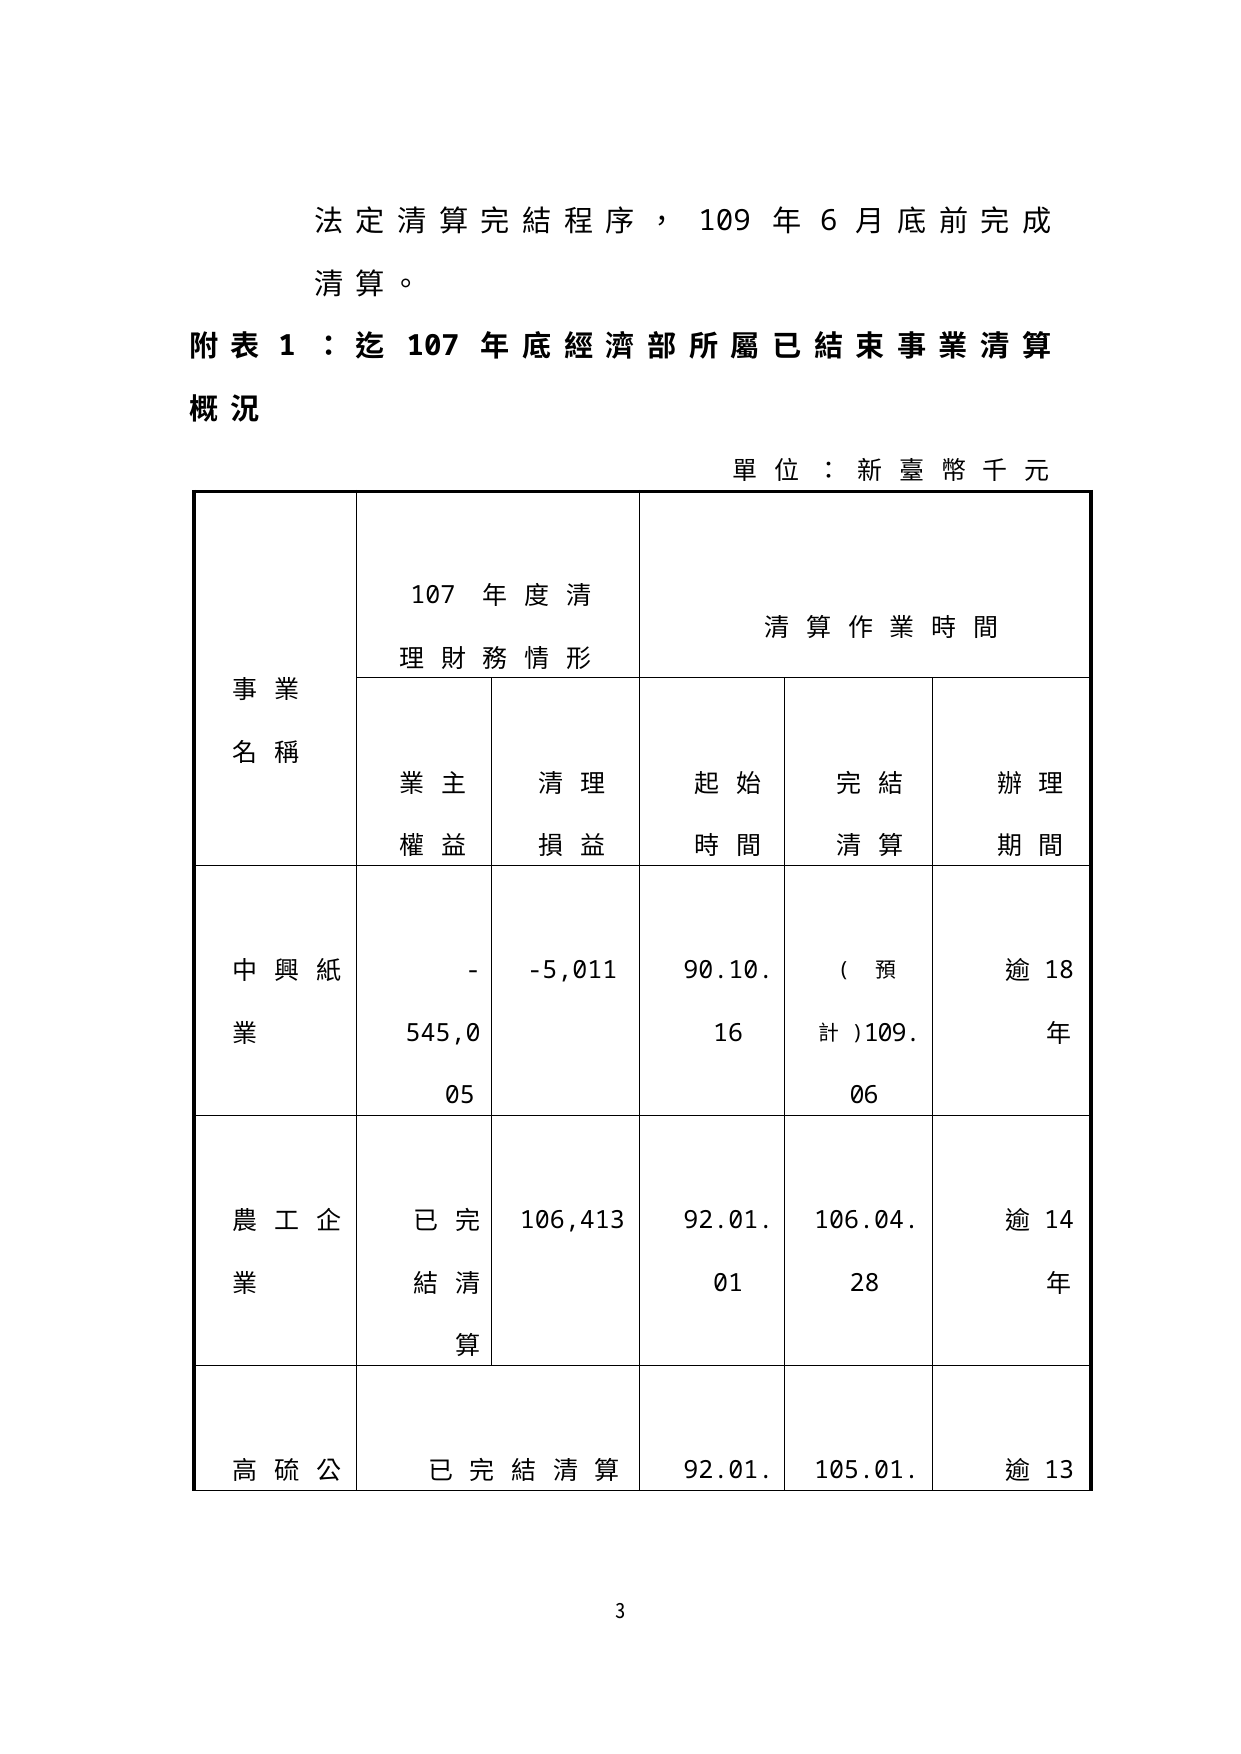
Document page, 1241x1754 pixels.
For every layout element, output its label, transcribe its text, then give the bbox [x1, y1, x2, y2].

table_cell 逾14年 [933, 1116, 1089, 1365]
table_header 清算作業時間 [640, 493, 1089, 677]
table_header 107年度清理財務情形 [357, 493, 639, 677]
table_cell -5,011 [492, 866, 639, 1115]
table_cell 高硫公 [196, 1366, 356, 1490]
table_cell (預計)109.06 [785, 866, 932, 1115]
table_cell 業主權益 [357, 678, 491, 865]
table_cell 清理損益 [492, 678, 639, 865]
table_cell 90.10.16 [640, 866, 784, 1115]
text 單位：新臺幣千元 [168, 427, 1058, 490]
table_cell 92.01. [640, 1366, 784, 1490]
table_cell 逾18年 [933, 866, 1089, 1115]
table_cell 105.01. [785, 1366, 932, 1490]
table_cell 逾13 [933, 1366, 1089, 1490]
table_cell 已完結清算 [357, 1366, 639, 1490]
table_cell 辦理期間 [933, 678, 1089, 865]
table_cell 106.04.28 [785, 1116, 932, 1365]
text 附表1：迄107年底經濟部所屬已結束事業清算概況 [183, 302, 1058, 427]
table_cell 中興紙業 [196, 866, 356, 1115]
table_cell 起始時間 [640, 678, 784, 865]
table_cell 完結清算 [785, 678, 932, 865]
table_cell 92.01.01 [640, 1116, 784, 1365]
table_cell -545,005 [357, 866, 491, 1115]
table_header 事業名稱 [196, 493, 356, 865]
table_cell 農工企業 [196, 1116, 356, 1365]
table_cell 已完結清算 [357, 1116, 491, 1365]
text 法定清算完結程序，109年6月底前完成清算。 [271, 177, 1058, 302]
table_cell 106,413 [492, 1116, 639, 1365]
